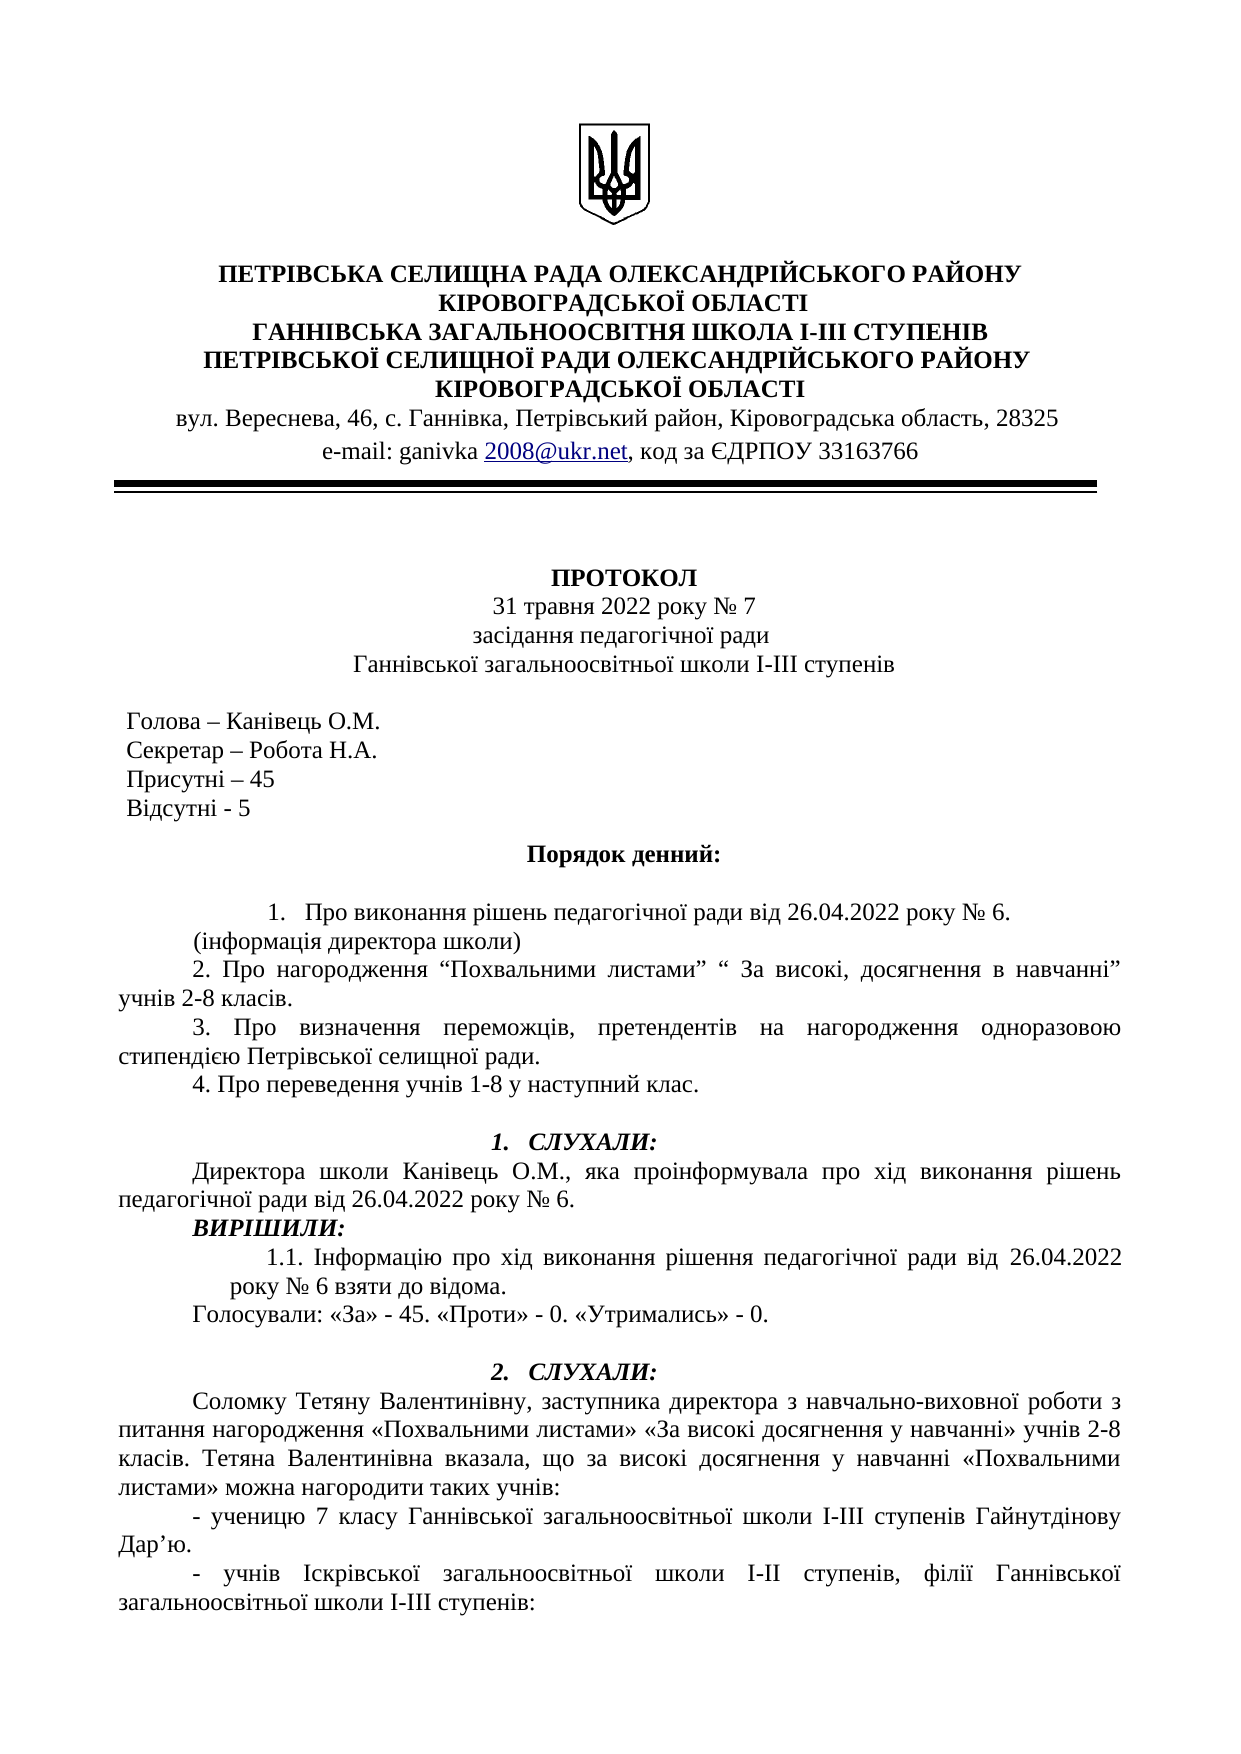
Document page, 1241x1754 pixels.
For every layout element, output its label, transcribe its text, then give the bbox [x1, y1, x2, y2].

text вул. Вереснева, 46, с. Ганнівка, Петрівський район, Кіровоградська область, 28325 [118, 403, 1122, 432]
text ПРОТОКОЛ [126, 552, 1122, 591]
list СЛУХАЛИ: [417, 1127, 1122, 1156]
text - ученицю 7 класу Ганнівської загальноосвітньої школи І-ІІІ ступенів Гайнутдінову Дар’ю. [118, 1501, 1122, 1558]
text Відсутні - 5 [126, 793, 1122, 821]
text КІРОВОГРАДСЬКОЇ ОБЛАСТІ [118, 374, 1122, 403]
text Директора школи Канівець О.М., яка проінформувала про хід виконання рішень педагогічної ради від 26.04.2022 року № 6. [118, 1156, 1122, 1213]
text ВИРІШИЛИ: [118, 1213, 1122, 1242]
text e-mail: ganivka 2008@ukr.net, код за ЄДРПОУ 33163766 [118, 436, 1122, 464]
text ПЕТРІВСЬКА СЕЛИЩНА РАДА ОЛЕКСАНДРІЙСЬКОГО РАЙОНУ [118, 259, 1122, 288]
list Інформацію про хід виконання рішення педагогічної ради від 26.04.2022 року № 6 взяти до відома. [192, 1242, 1122, 1299]
text засідання педагогічної ради [126, 620, 1122, 649]
text Секретар – Робота Н.А. [126, 735, 1122, 764]
list Про виконання рішень педагогічної ради від 26.04.2022 року № 6. [192, 897, 1122, 926]
text 31 травня 2022 року № 7 [126, 591, 1122, 620]
text Присутні – 45 [126, 764, 1122, 793]
text ПЕТРІВСЬКОЇ СЕЛИЩНОЇ РАДИ ОЛЕКСАНДРІЙСЬКОГО РАЙОНУ [118, 345, 1122, 374]
text Голова – Канівець О.М. [126, 706, 1122, 735]
text 3. Про визначення переможців, претендентів на нагородження одноразовою стипендією Петрівської селищної ради. [118, 1012, 1122, 1069]
text КІРОВОГРАДСЬКОЇ ОБЛАСТІ [118, 288, 1122, 317]
text Порядок денний: [126, 829, 1122, 868]
text Соломку Тетяну Валентинівну, заступника директора з навчально-виховної роботи з питання нагородження «Похвальними листами» «За високі досягнення у навчанні» учнів 2-8 класів. Тетяна Валентинівна вказала, що за високі досягнення у навчанні «Похвальними листами» можна нагородити таких учнів: [118, 1386, 1122, 1501]
text Голосували: «За» - 45. «Проти» - 0. «Утримались» - 0. [118, 1299, 1122, 1328]
text 2. Про нагородження “Похвальними листами” “ За високі, досягнення в навчанні” учнів 2-8 класів. [118, 954, 1122, 1012]
text ГАННІВСЬКА ЗАГАЛЬНООСВІТНЯ ШКОЛА І-ІІІ СТУПЕНІВ [118, 317, 1122, 345]
text Ганнівської загальноосвітньої школи І-ІІІ ступенів [126, 649, 1122, 678]
list СЛУХАЛИ: [417, 1357, 1122, 1386]
text (інформація директора школи) [118, 926, 1122, 954]
text - учнів Іскрівської загальноосвітньої школи І-ІІ ступенів, філії Ганнівської загальноосвітньої школи І-ІІІ ступенів: [118, 1558, 1122, 1616]
text 4. Про переведення учнів 1-8 у наступний клас. [118, 1069, 1122, 1098]
